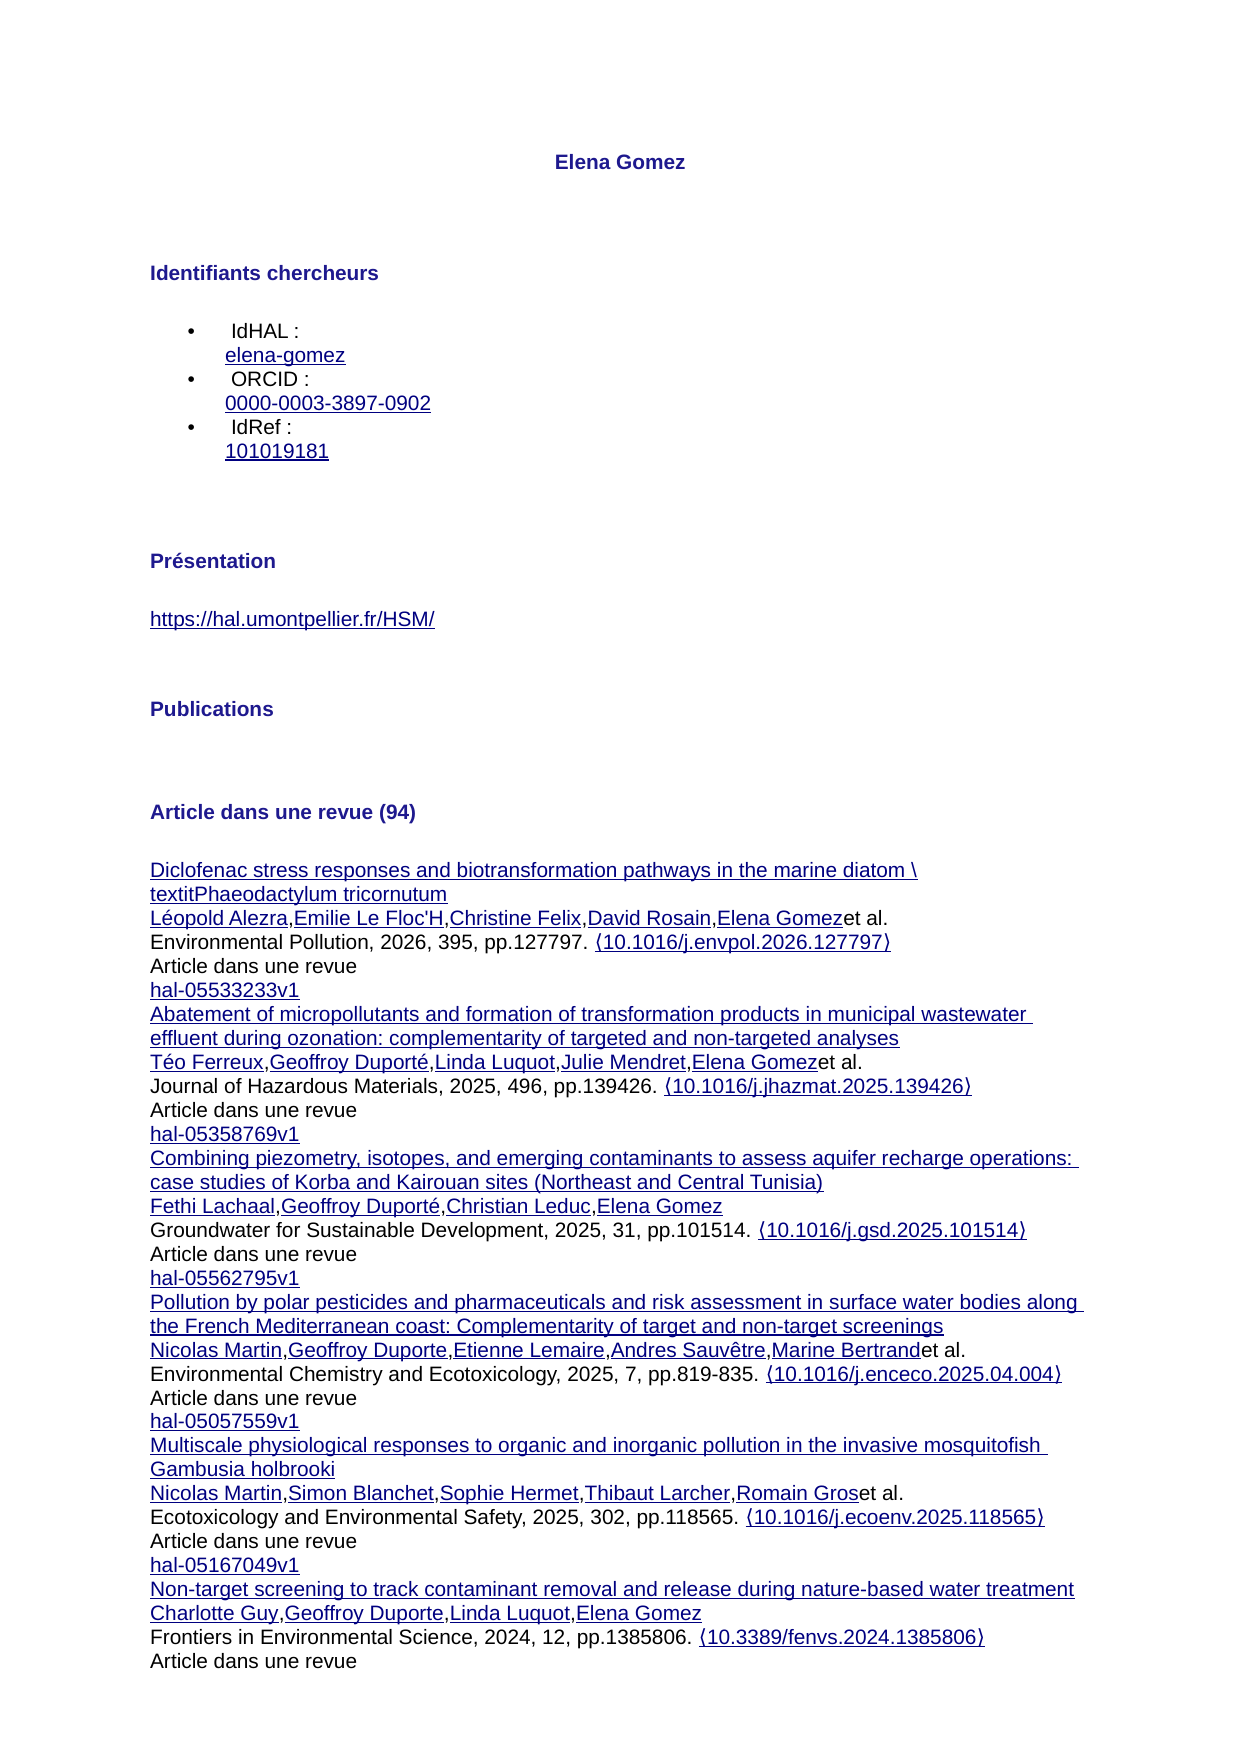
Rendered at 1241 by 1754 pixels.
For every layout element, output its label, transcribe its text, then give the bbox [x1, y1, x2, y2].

table_cell Abatement of micropollutants and formation of transformation products in municipal wastewater effluent during ozonation: complementarity of targeted and non-targeted analyses Téo Ferreux,Geoffroy Duporté,Linda Luquot,Julie Mendret,Elena Gomezet al. Journal of Hazardous Materials, 2025, 496, pp.139426. ⟨10.1016/j.jhazmat.2025.139426⟩ Article dans une revue hal-05358769v1 [150, 1002, 1090, 1146]
list ORCID : [187, 367, 1090, 391]
list elena-gomez [187, 343, 1090, 367]
subtitle Présentation [150, 549, 1090, 573]
list 0000-0003-3897-0902 [187, 391, 1090, 414]
table_cell Multiscale physiological responses to organic and inorganic pollution in the invasive mosquitofish Gambusia holbrooki Nicolas Martin,Simon Blanchet,Sophie Hermet,Thibaut Larcher,Romain Groset al. Ecotoxicology and Environmental Safety, 2025, 302, pp.118565. ⟨10.1016/j.ecoenv.2025.118565⟩ Article dans une revue hal-05167049v1 [150, 1433, 1090, 1577]
list IdRef : [187, 414, 1090, 438]
list IdHAL : [187, 319, 1090, 343]
list 101019181 [187, 438, 1090, 462]
text https://hal.umontpellier.fr/HSM/ [150, 607, 1090, 631]
subtitle Publications [150, 697, 1090, 721]
table_cell Pollution by polar pesticides and pharmaceuticals and risk assessment in surface water bodies along the French Mediterranean coast: Complementarity of target and non-target screenings Nicolas Martin,Geoffroy Duporte,Etienne Lemaire,Andres Sauvêtre,Marine Bertrandet al. Environmental Chemistry and Ecotoxicology, 2025, 7, pp.819-835. ⟨10.1016/j.enceco.2025.04.004⟩ Article dans une revue hal-05057559v1 [150, 1290, 1090, 1433]
table_header Diclofenac stress responses and biotransformation pathways in the marine diatom \textitPhaeodactylum tricornutum Léopold Alezra,Emilie Le Floc'H,Christine Felix,David Rosain,Elena Gomezet al. Environmental Pollution, 2026, 395, pp.127797. ⟨10.1016/j.envpol.2026.127797⟩ Article dans une revue hal-05533233v1 [150, 858, 1090, 1002]
table_cell Combining piezometry, isotopes, and emerging contaminants to assess aquifer recharge operations: case studies of Korba and Kairouan sites (Northeast and Central Tunisia) Fethi Lachaal,Geoffroy Duporté,Christian Leduc,Elena Gomez Groundwater for Sustainable Development, 2025, 31, pp.101514. ⟨10.1016/j.gsd.2025.101514⟩ Article dans une revue hal-05562795v1 [150, 1146, 1090, 1289]
subtitle Elena Gomez [150, 150, 1090, 174]
table_cell Non-target screening to track contaminant removal and release during nature-based water treatment Charlotte Guy,Geoffroy Duporte,Linda Luquot,Elena Gomez Frontiers in Environmental Science, 2024, 12, pp.1385806. ⟨10.3389/fenvs.2024.1385806⟩ Article dans une revue [150, 1577, 1090, 1673]
subtitle Identifiants chercheurs [150, 260, 1090, 284]
subtitle Article dans une revue (94) [150, 800, 1090, 824]
